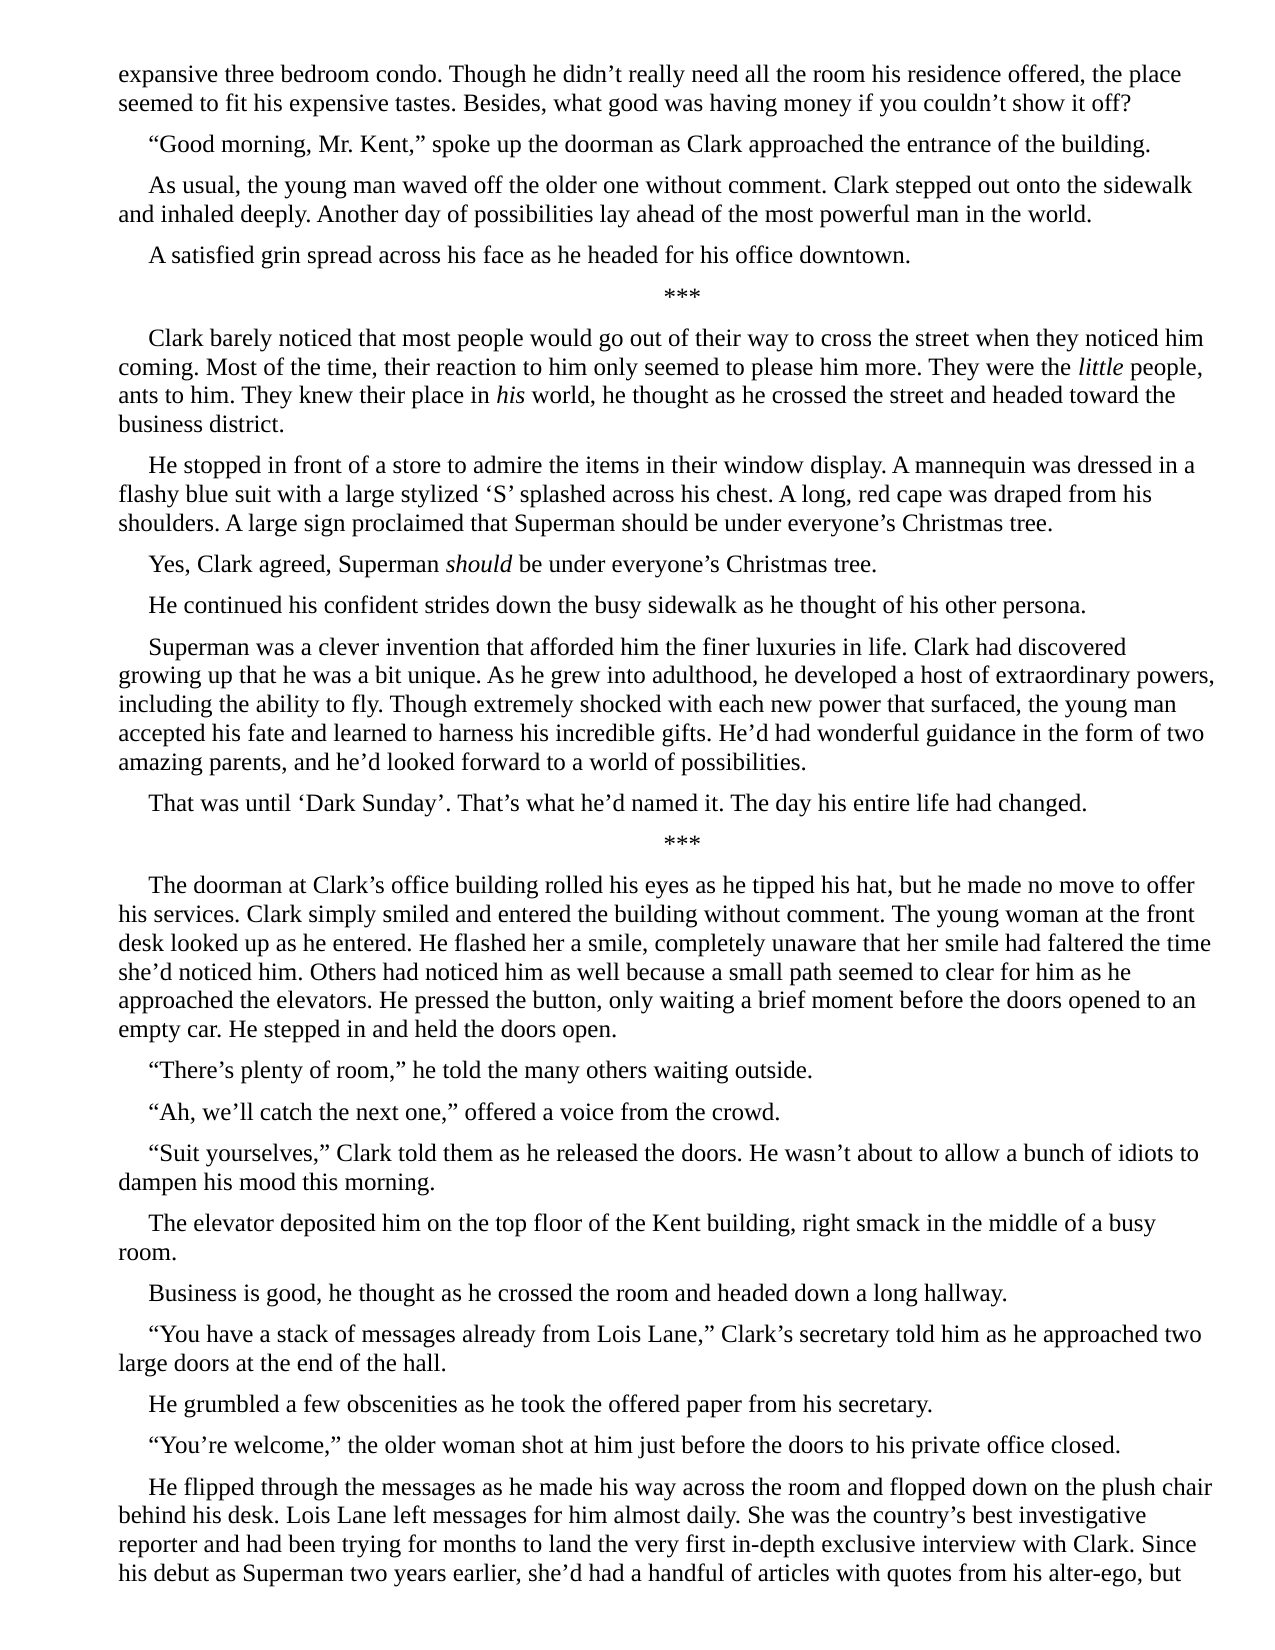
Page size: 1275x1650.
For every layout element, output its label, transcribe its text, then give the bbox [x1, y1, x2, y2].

text Superman was a clever invention that afforded him the finer luxuries in life. Clark had discovered growing up that he was a bit unique. As he grew into adulthood, he developed a host of extraordinary powers, including the ability to fly. Though extremely shocked with each new power that surfaced, the young man accepted his fate and learned to harness his incredible gifts. He’d had wonderful guidance in the form of two amazing parents, and he’d looked forward to a world of possibilities. [118, 632, 1216, 775]
text “You have a stack of messages already from Lois Lane,” Clark’s secretary told him as he approached two large doors at the end of the hall. [118, 1319, 1216, 1377]
text He grumbled a few obscenities as he took the offered paper from his secretary. [118, 1389, 1216, 1418]
text The elevator deposited him on the top floor of the Kent building, right smack in the middle of a busy room. [118, 1208, 1216, 1265]
text That was until ‘Dark Sunday’. That’s what he’d named it. The day his entire life had changed. [118, 788, 1216, 817]
text The doorman at Clark’s office building rolled his eyes as he tipped his hat, but he made no move to offer his services. Clark simply smiled and entered the building without comment. The young woman at the front desk looked up as he entered. He flashed her a smile, completely unaware that her smile had faltered the time she’d noticed him. Others had noticed him as well because a small path seemed to clear for him as he approached the elevators. He pressed the button, only waiting a brief moment before the doors opened to an empty car. He stepped in and held the doors open. [118, 870, 1216, 1043]
text “Good morning, Mr. Kent,” spoke up the doorman as Clark approached the entrance of the building. [118, 129, 1216, 158]
text “You’re welcome,” the older woman shot at him just before the doors to his private office closed. [118, 1430, 1216, 1459]
text “There’s plenty of room,” he told the many others waiting outside. [118, 1055, 1216, 1084]
text “Suit yourselves,” Clark told them as he released the doors. He wasn’t about to allow a bunch of idiots to dampen his mood this morning. [118, 1138, 1216, 1195]
text Yes, Clark agreed, Superman should be under everyone’s Christmas tree. [118, 549, 1216, 578]
text Clark barely noticed that most people would go out of their way to cross the street when they noticed him coming. Most of the time, their reaction to him only seemed to please him more. They were the little people, ants to him. They knew their place in his world, he thought as he crossed the street and headed toward the business district. [118, 323, 1216, 438]
text As usual, the young man waved off the older one without comment. Clark stepped out onto the sidewalk and inhaled deeply. Another day of possibilities lay ahead of the most powerful man in the world. [118, 170, 1216, 228]
text He continued his confident strides down the busy sidewalk as he thought of his other persona. [118, 590, 1216, 619]
text *** [118, 829, 1216, 858]
text *** [118, 282, 1216, 310]
text Business is good, he thought as he crossed the room and headed down a long hallway. [118, 1278, 1216, 1307]
text expansive three bedroom condo. Though he didn’t really need all the room his residence offered, the place seemed to fit his expensive tastes. Besides, what good was having money if you couldn’t show it off? [118, 59, 1216, 117]
text A satisfied grin spread across his face as he headed for his office downtown. [118, 240, 1216, 269]
text He stopped in front of a store to admire the items in their window display. A mannequin was dressed in a flashy blue suit with a large stylized ‘S’ splashed across his chest. A long, red cape was draped from his shoulders. A large sign proclaimed that Superman should be under everyone’s Christmas tree. [118, 450, 1216, 537]
text He flipped through the messages as he made his way across the room and flopped down on the plush chair behind his desk. Lois Lane left messages for him almost daily. She was the country’s best investigative reporter and had been trying for months to land the very first in-depth exclusive interview with Clark. Since his debut as Superman two years earlier, she’d had a handful of articles with quotes from his alter-ego, but [118, 1472, 1216, 1587]
text “Ah, we’ll catch the next one,” offered a voice from the crowd. [118, 1097, 1216, 1125]
